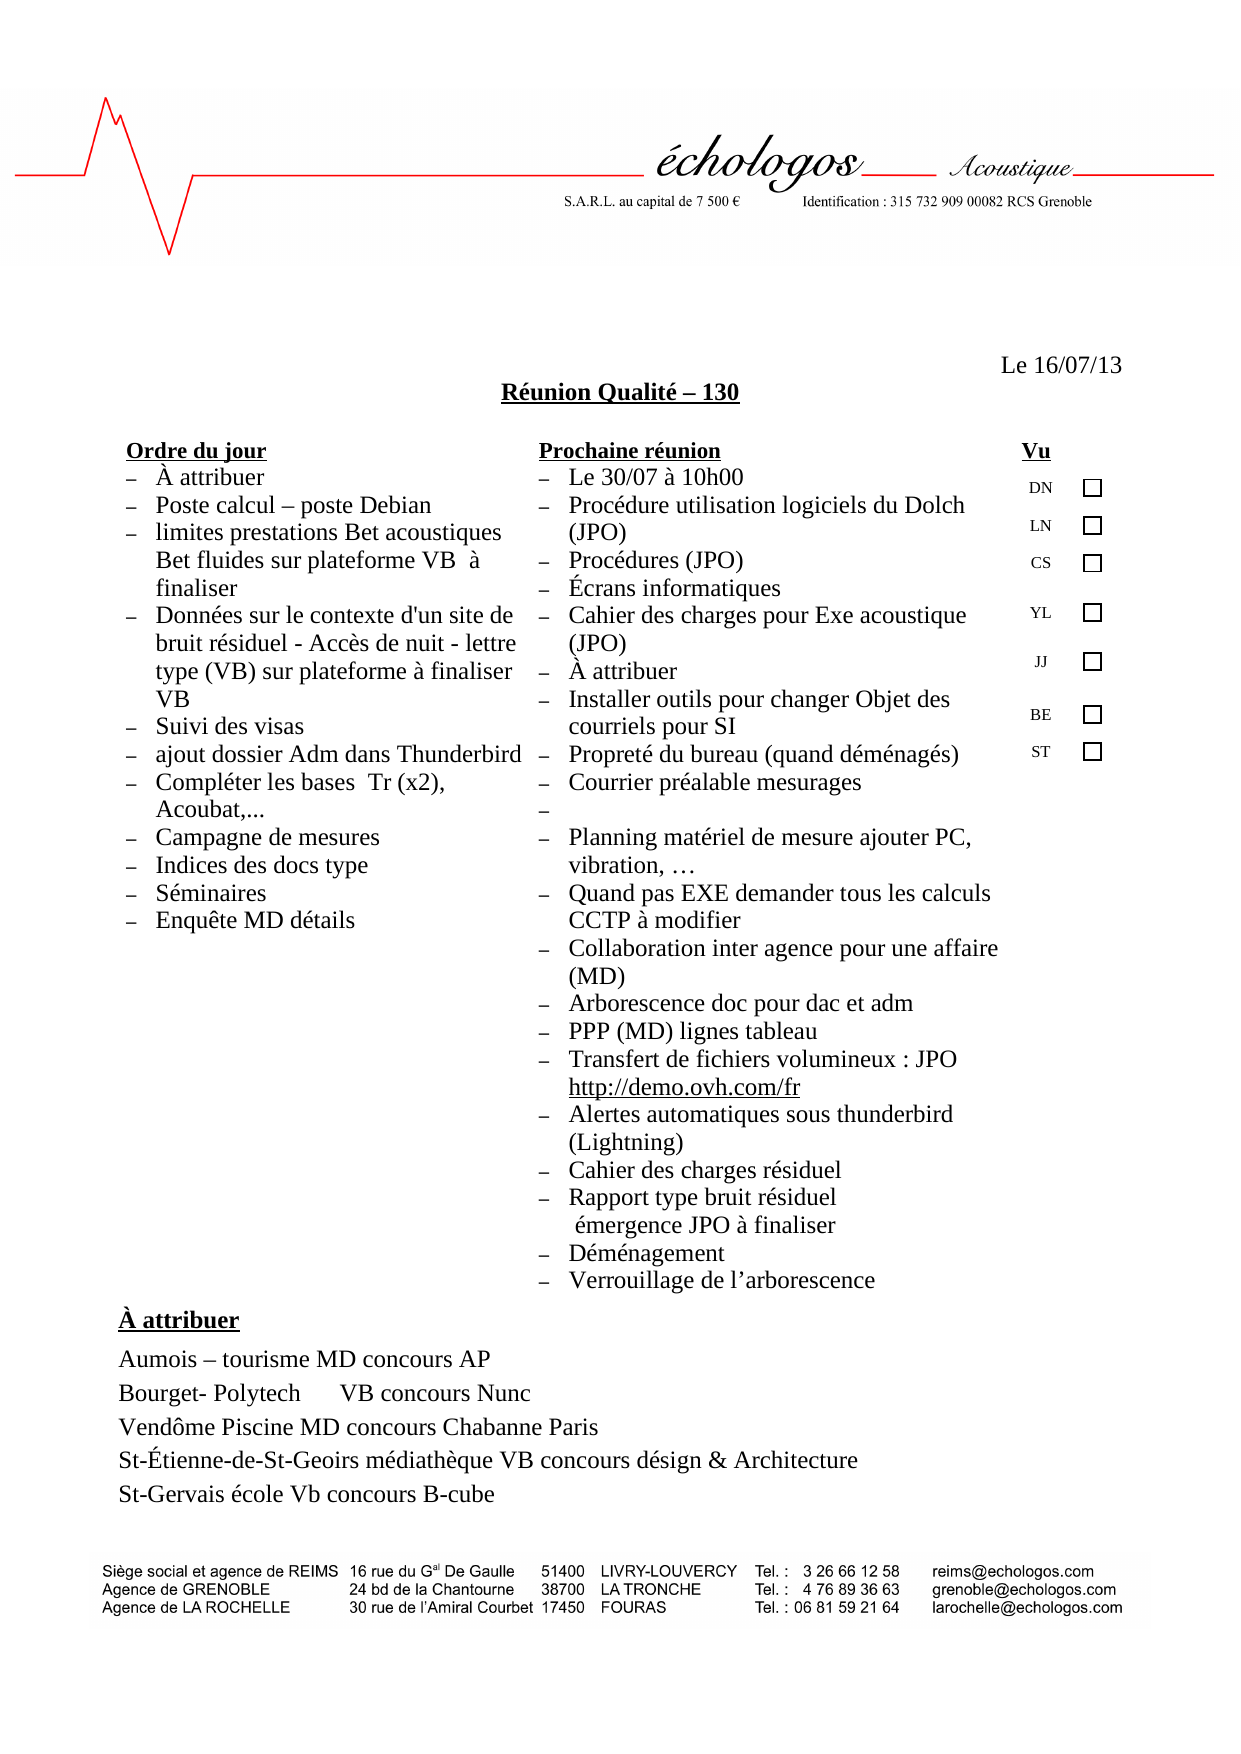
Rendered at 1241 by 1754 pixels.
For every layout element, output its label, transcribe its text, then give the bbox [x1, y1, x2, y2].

table_header Ordre du jour [119, 431, 531, 463]
picture [0, 88, 1241, 266]
text St-Gervais école Vb concours B-cube [118, 1480, 1122, 1508]
table_header Prochaine réunion [531, 431, 1014, 463]
table_cell [1067, 686, 1121, 742]
text Bourget- Polytech VB concours Nunc [118, 1379, 1122, 1407]
table_cell JJ [1014, 637, 1067, 686]
table_cell [1067, 742, 1121, 1294]
table_cell DN [1014, 463, 1067, 512]
table_cell BE [1014, 686, 1067, 742]
title Réunion Qualité – 130 [118, 378, 1122, 406]
table_cell [1067, 539, 1121, 588]
table_cell Le 30/07 à 10h00 Procédure utilisation logiciels du Dolch (JPO) Procédures (JPO) Écrans informatiques Cahier des charges pour Exe acoustique (JPO) À attribuer Installer outils pour changer Objet des courriels pour SI Propreté du bureau (quand déménagés) Courrier préalable mesurages Planning matériel de mesure ajouter PC, vibration, … Quand pas EXE demander tous les calculs CCTP à modifier Collaboration inter agence pour une affaire (MD) Arborescence doc pour dac et adm PPP (MD) lignes tableau Transfert de fichiers volumineux : JPO http://demo.ovh.com/fr Alertes automatiques sous thunderbird (Lightning) Cahier des charges résiduel Rapport type bruit résiduel émergence JPO à finaliser Déménagement Verrouillage de l’arborescence [531, 463, 1014, 1294]
table_cell CS [1014, 539, 1067, 588]
subtitle Le 16/07/13 [118, 351, 1122, 378]
table_cell [1067, 637, 1121, 686]
table_cell ST [1014, 742, 1067, 1294]
table_cell À attribuer Poste calcul – poste Debian limites prestations Bet acoustiques Bet fluides sur plateforme VB à finaliser Données sur le contexte d'un site de bruit résiduel - Accès de nuit - lettre type (VB) sur plateforme à finaliser VB Suivi des visas ajout dossier Adm dans Thunderbird Compléter les bases Tr (x2), Acoubat,... Campagne de mesures Indices des docs type Séminaires Enquête MD détails [119, 463, 531, 1294]
table_cell YL [1014, 588, 1067, 637]
table_cell LN [1014, 513, 1067, 538]
text À attribuer [118, 1306, 1122, 1334]
table_cell [1067, 513, 1121, 538]
text Aumois – tourisme MD concours AP [118, 1346, 1122, 1373]
table_header Vu [1014, 431, 1121, 463]
table_cell [1067, 463, 1121, 512]
text Vendôme Piscine MD concours Chabanne Paris [118, 1413, 1122, 1441]
table_cell [1067, 588, 1121, 637]
text St-Étienne-de-St-Geoirs médiathèque VB concours désign & Architecture [118, 1447, 1122, 1474]
picture [88, 1552, 1152, 1629]
